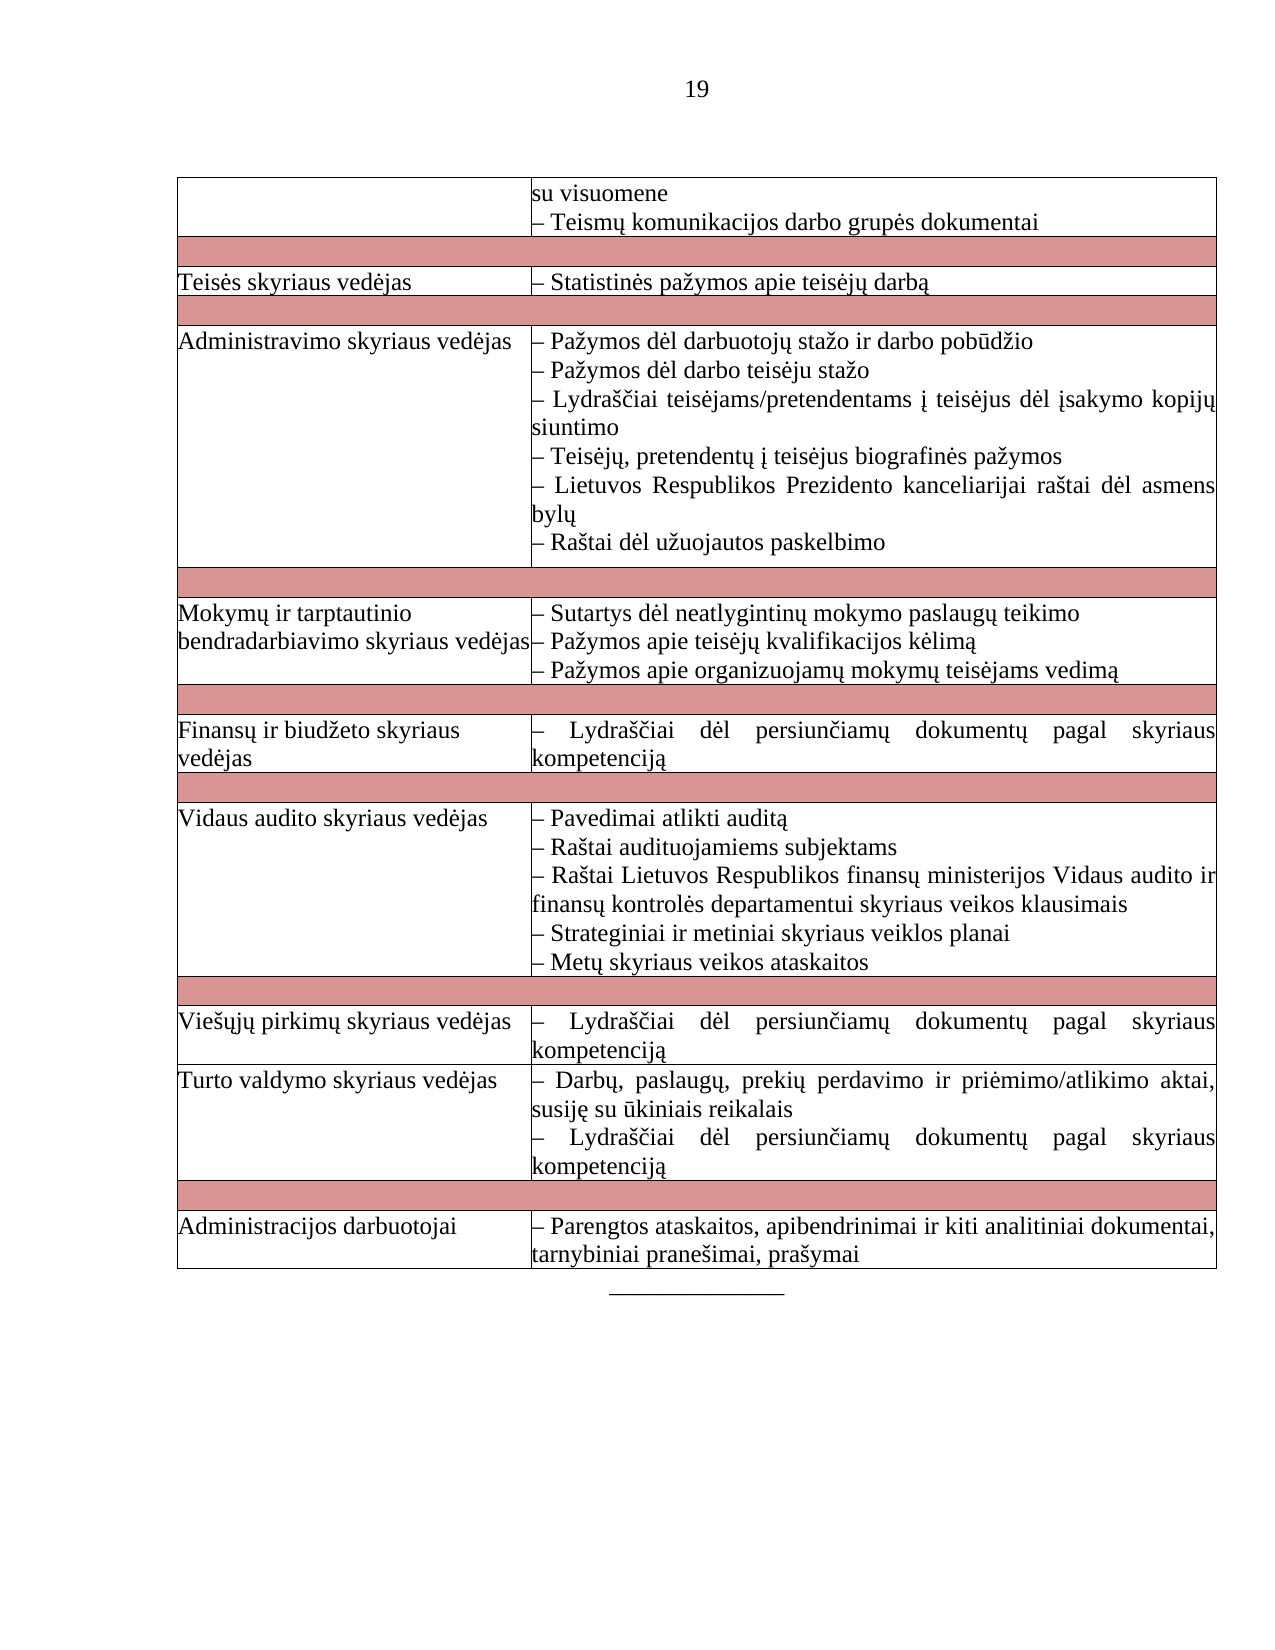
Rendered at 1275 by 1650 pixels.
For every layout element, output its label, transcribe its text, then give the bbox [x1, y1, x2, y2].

table_cell Teisės skyriaus vedėjas [178, 267, 531, 295]
table_cell Viešųjų pirkimų skyriaus vedėjas [178, 1006, 531, 1064]
table_cell – Parengtos ataskaitos, apibendrinimai ir kiti analitiniai dokumentai, tarnybiniai pranešimai, prašymai [532, 1211, 1216, 1268]
table_cell – Pažymos dėl darbuotojų stažo ir darbo pobūdžio – Pažymos dėl darbo teisėju stažo – Lydraščiai teisėjams/pretendentams į teisėjus dėl įsakymo kopijų siuntimo – Teisėjų, pretendentų į teisėjus biografinės pažymos – Lietuvos Respublikos Prezidento kanceliarijai raštai dėl asmens bylų – Raštai dėl užuojautos paskelbimo [532, 326, 1216, 567]
table_cell [178, 977, 1216, 1005]
table_cell [178, 1181, 1216, 1210]
table_cell su visuomene – Teismų komunikacijos darbo grupės dokumentai [532, 178, 1216, 236]
table_cell – Lydraščiai dėl persiunčiamų dokumentų pagal skyriaus kompetenciją [532, 1006, 1216, 1064]
table_cell Mokymų ir tarptautinio bendradarbiavimo skyriaus vedėjas [178, 598, 531, 684]
table_cell – Darbų, paslaugų, prekių perdavimo ir priėmimo/atlikimo aktai, susiję su ūkiniais reikalais – Lydraščiai dėl persiunčiamų dokumentų pagal skyriaus kompetenciją [532, 1065, 1216, 1180]
table_cell Administracijos darbuotojai [178, 1211, 531, 1268]
table_cell – Sutartys dėl neatlygintinų mokymo paslaugų teikimo – Pažymos apie teisėjų kvalifikacijos kėlimą – Pažymos apie organizuojamų mokymų teisėjams vedimą [532, 598, 1216, 684]
table_cell [178, 178, 531, 236]
table_cell Vidaus audito skyriaus vedėjas [178, 803, 531, 976]
table_cell Finansų ir biudžeto skyriaus vedėjas [178, 715, 531, 772]
table_cell [178, 685, 1216, 714]
table_cell – Statistinės pažymos apie teisėjų darbą [532, 267, 1216, 295]
table_cell Turto valdymo skyriaus vedėjas [178, 1065, 531, 1180]
table_cell Administravimo skyriaus vedėjas [178, 326, 531, 567]
table_cell [178, 568, 1216, 597]
table_cell [178, 296, 1216, 325]
table_cell [178, 237, 1216, 266]
text ______________ [177, 1269, 1216, 1298]
table_cell [178, 773, 1216, 802]
table_cell – Pavedimai atlikti auditą – Raštai audituojamiems subjektams – Raštai Lietuvos Respublikos finansų ministerijos Vidaus audito ir finansų kontrolės departamentui skyriaus veikos klausimais – Strateginiai ir metiniai skyriaus veiklos planai – Metų skyriaus veikos ataskaitos [532, 803, 1216, 976]
table_cell – Lydraščiai dėl persiunčiamų dokumentų pagal skyriaus kompetenciją [532, 715, 1216, 772]
